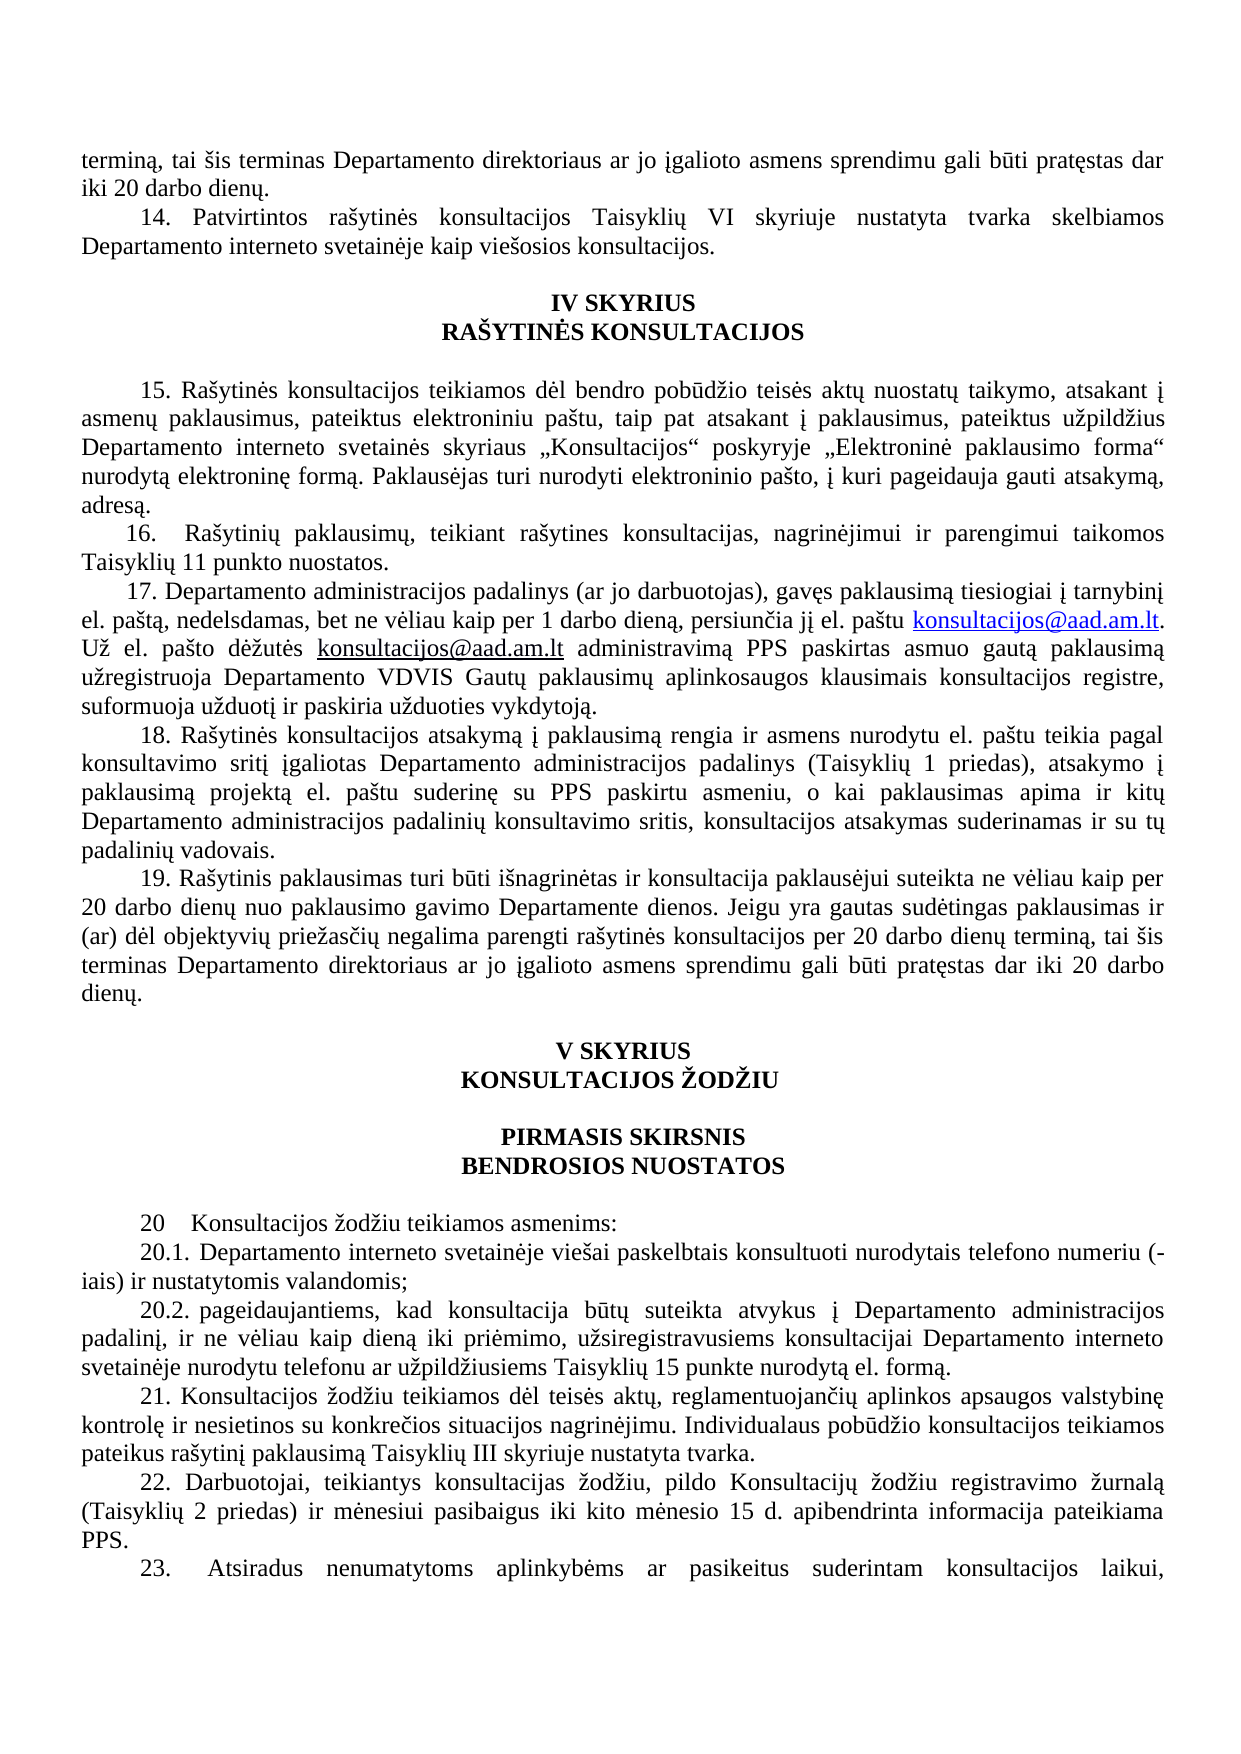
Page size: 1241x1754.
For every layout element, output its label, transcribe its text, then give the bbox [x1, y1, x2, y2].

text KONSULTACIJOS ŽODŽIU [81, 1065, 1165, 1093]
text RAŠYTINĖS KONSULTACIJOS [81, 317, 1165, 346]
text 21. Konsultacijos žodžiu teikiamos dėl teisės aktų, reglamentuojančių aplinkos apsaugos valstybinę kontrolę ir nesietinos su konkrečios situacijos nagrinėjimu. Individualaus pobūdžio konsultacijos teikiamos pateikus rašytinį paklausimą Taisyklių III skyriuje nustatyta tvarka. [81, 1381, 1165, 1467]
text 22. Darbuotojai, teikiantys konsultacijas žodžiu, pildo Konsultacijų žodžiu registravimo žurnalą (Taisyklių 2 priedas) ir mėnesiui pasibaigus iki kito mėnesio 15 d. apibendrinta informacija pateikiama PPS. [81, 1467, 1165, 1553]
text IV SKYRIUS [81, 288, 1165, 317]
text 15. Rašytinės konsultacijos teikiamos dėl bendro pobūdžio teisės aktų nuostatų taikymo, atsakant į asmenų paklausimus, pateiktus elektroniniu paštu, taip pat atsakant į paklausimus, pateiktus užpildžius Departamento interneto svetainės skyriaus „Konsultacijos“ poskyryje „Elektroninė paklausimo forma“ nurodytą elektroninę formą. Paklausėjas turi nurodyti elektroninio pašto, į kuri pageidauja gauti atsakymą, adresą. [81, 375, 1165, 518]
text 20.2. pageidaujantiems, kad konsultacija būtų suteikta atvykus į Departamento administracijos padalinį, ir ne vėliau kaip dieną iki priėmimo, užsiregistravusiems konsultacijai Departamento interneto svetainėje nurodytu telefonu ar užpildžiusiems Taisyklių 15 punkte nurodytą el. formą. [81, 1295, 1165, 1381]
text 20.1. Departamento interneto svetainėje viešai paskelbtais konsultuoti nurodytais telefono numeriu (-iais) ir nustatytomis valandomis; [81, 1237, 1165, 1295]
text PIRMASIS SKIRSNIS [81, 1122, 1165, 1151]
text 23. Atsiradus nenumatytoms aplinkybėms ar pasikeitus suderintam konsultacijos laikui, [81, 1553, 1165, 1582]
text 14. Patvirtintos rašytinės konsultacijos Taisyklių VI skyriuje nustatyta tvarka skelbiamos Departamento interneto svetainėje kaip viešosios konsultacijos. [81, 202, 1165, 260]
text V SKYRIUS [81, 1036, 1165, 1065]
text terminą, tai šis terminas Departamento direktoriaus ar jo įgalioto asmens sprendimu gali būti pratęstas dar iki 20 darbo dienų. [81, 145, 1165, 202]
text 20 Konsultacijos žodžiu teikiamos asmenims: [81, 1208, 1165, 1237]
text 16. Rašytinių paklausimų, teikiant rašytines konsultacijas, nagrinėjimui ir parengimui taikomos Taisyklių 11 punkto nuostatos. [81, 518, 1165, 576]
text 17. Departamento administracijos padalinys (ar jo darbuotojas), gavęs paklausimą tiesiogiai į tarnybinį el. paštą, nedelsdamas, bet ne vėliau kaip per 1 darbo dieną, persiunčia jį el. paštu konsultacijos@aad.am.lt. Už el. pašto dėžutės konsultacijos@aad.am.lt administravimą PPS paskirtas asmuo gautą paklausimą užregistruoja Departamento VDVIS Gautų paklausimų aplinkosaugos klausimais konsultacijos registre, suformuoja užduotį ir paskiria užduoties vykdytoją. [81, 576, 1165, 720]
text 18. Rašytinės konsultacijos atsakymą į paklausimą rengia ir asmens nurodytu el. paštu teikia pagal konsultavimo sritį įgaliotas Departamento administracijos padalinys (Taisyklių 1 priedas), atsakymo į paklausimą projektą el. paštu suderinę su PPS paskirtu asmeniu, o kai paklausimas apima ir kitų Departamento administracijos padalinių konsultavimo sritis, konsultacijos atsakymas suderinamas ir su tų padalinių vadovais. [81, 720, 1165, 863]
text 19. Rašytinis paklausimas turi būti išnagrinėtas ir konsultacija paklausėjui suteikta ne vėliau kaip per 20 darbo dienų nuo paklausimo gavimo Departamente dienos. Jeigu yra gautas sudėtingas paklausimas ir (ar) dėl objektyvių priežasčių negalima parengti rašytinės konsultacijos per 20 darbo dienų terminą, tai šis terminas Departamento direktoriaus ar jo įgalioto asmens sprendimu gali būti pratęstas dar iki 20 darbo dienų. [81, 863, 1165, 1007]
text BENDROSIOS NUOSTATOS [81, 1151, 1165, 1180]
